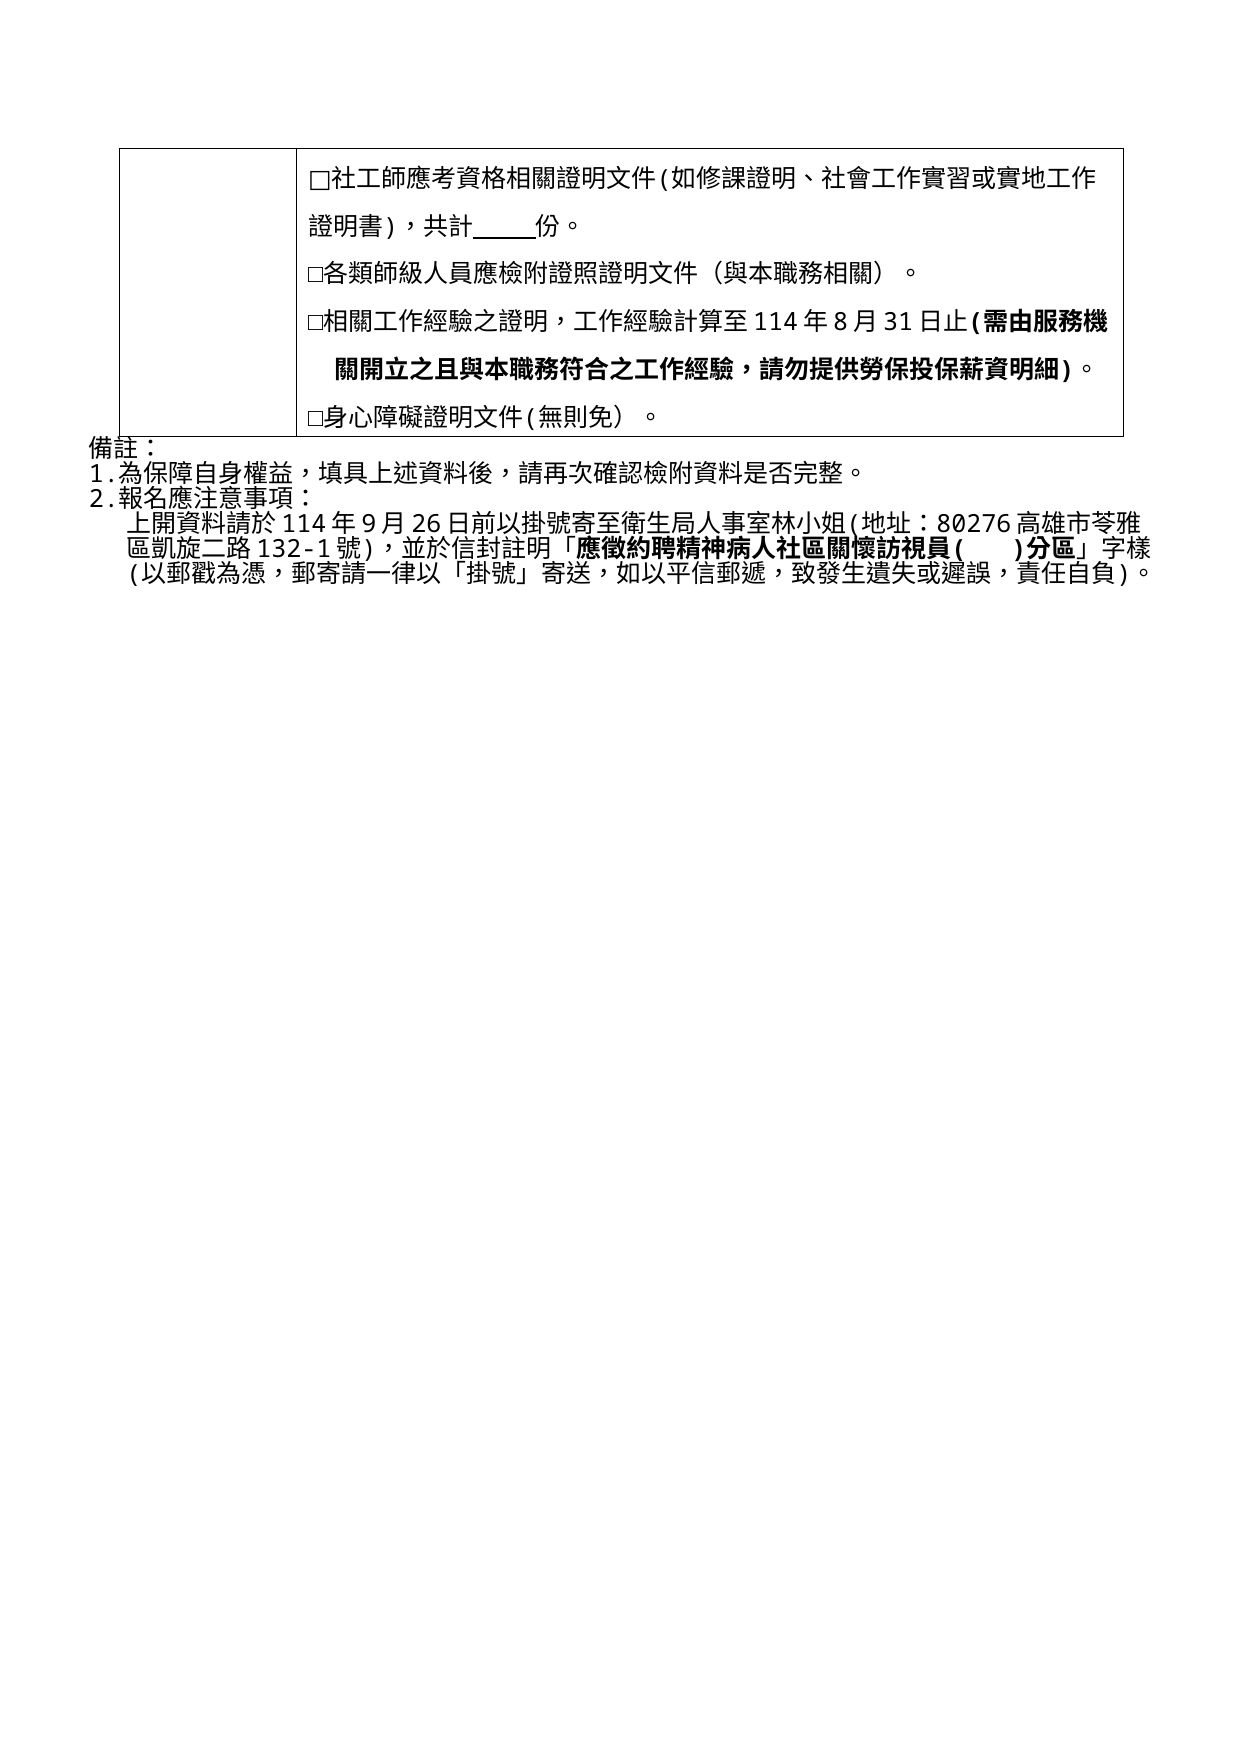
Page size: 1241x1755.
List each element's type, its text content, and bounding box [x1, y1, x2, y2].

text 備註： [89, 437, 1152, 462]
text 1.為保障自身權益，填具上述資料後，請再次確認檢附資料是否完整。 [89, 462, 1152, 487]
text 2.報名應注意事項： [89, 487, 1152, 512]
text 上開資料請於114年9月26日前以掛號寄至衛生局人事室林小姐(地址：80276高雄市苓雅區凱旋二路132-1號)，並於信封註明「應徵約聘精神病人社區關懷訪視員( )分區」字樣(以郵戳為憑，郵寄請一律以「掛號」寄送，如以平信郵遞，致發生遺失或遲誤，責任自負)。 [126, 512, 1152, 587]
table_cell [120, 149, 296, 436]
table_cell □社工師應考資格相關證明文件(如修課證明、社會工作實習或實地工作證明書)，共計 份。 □各類師級人員應檢附證照證明文件（與本職務相關）。 □相關工作經驗之證明，工作經驗計算至114年8月31日止(需由服務機關開立之且與本職務符合之工作經驗，請勿提供勞保投保薪資明細)。 □身心障礙證明文件(無則免）。 [297, 149, 1123, 436]
